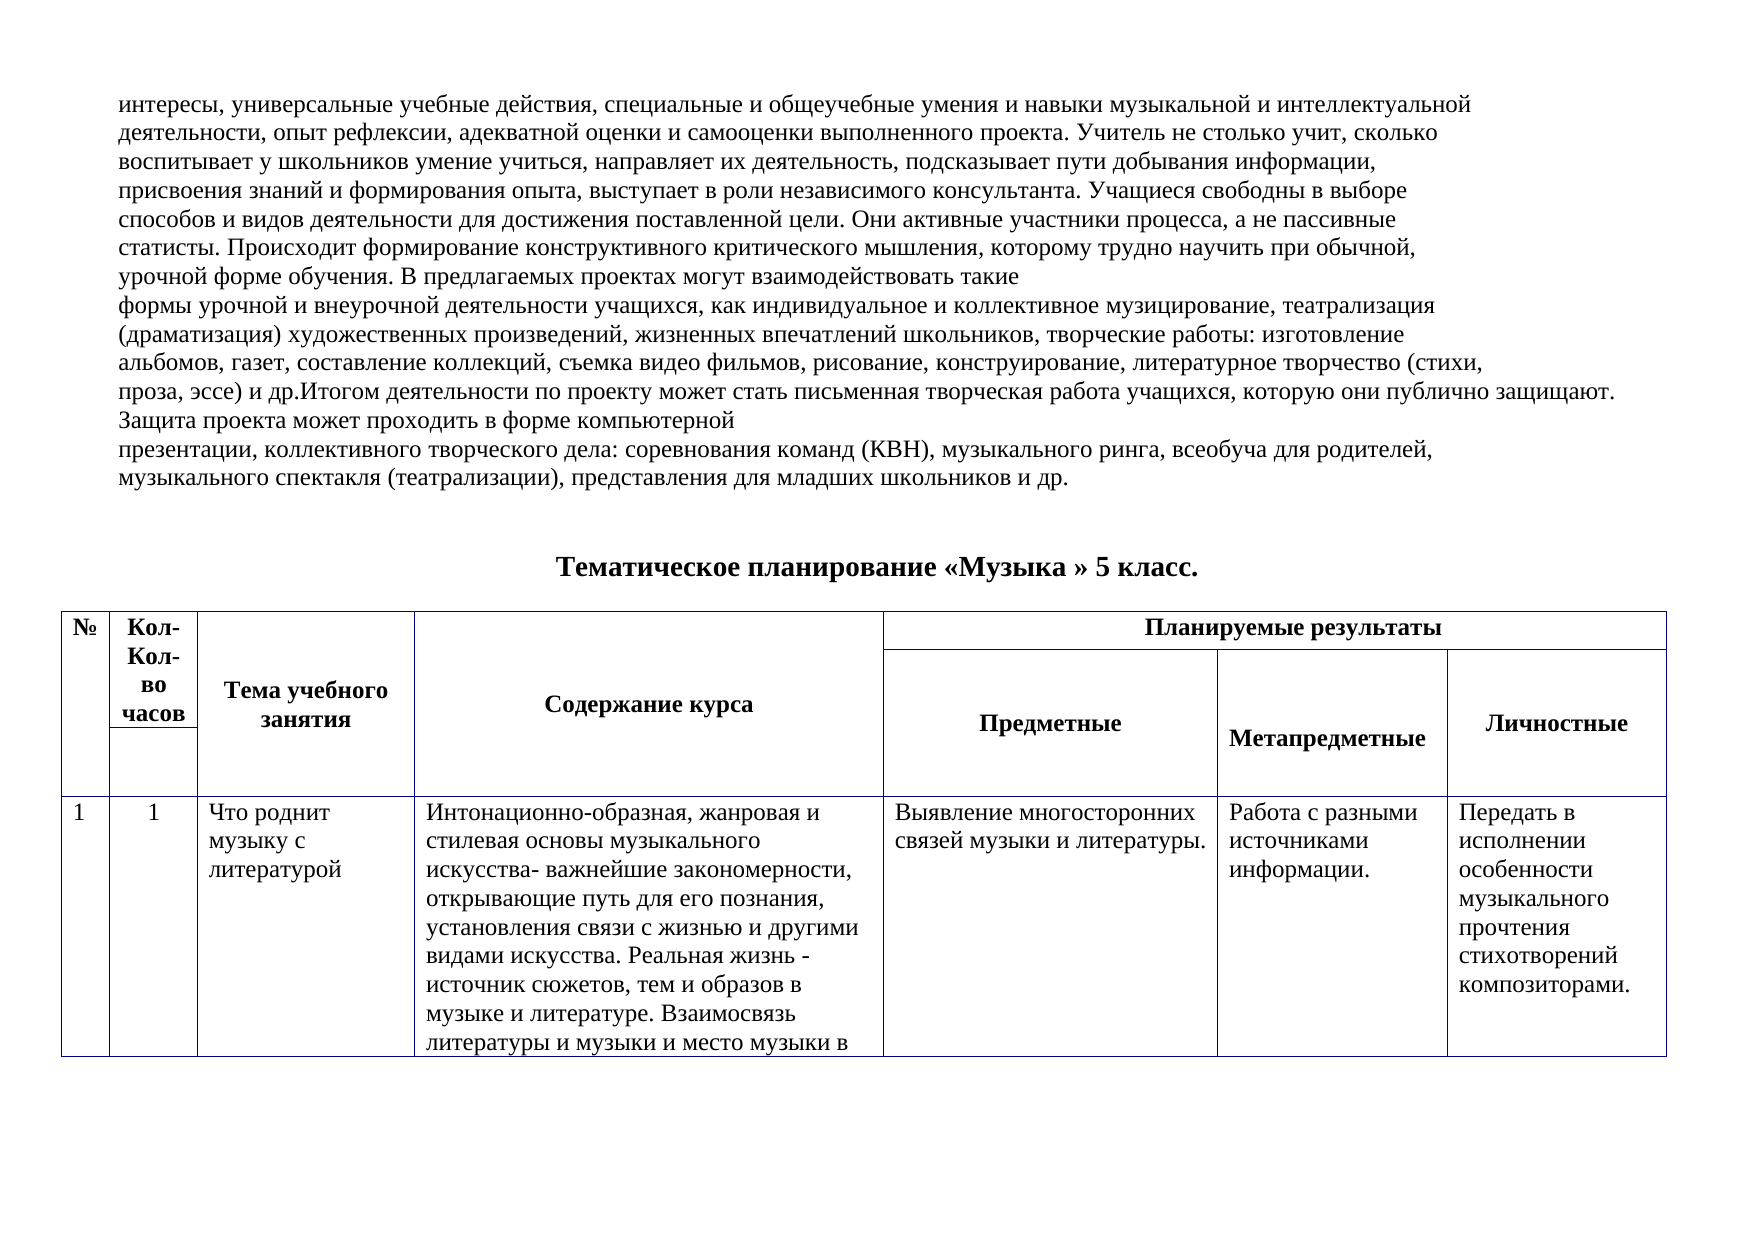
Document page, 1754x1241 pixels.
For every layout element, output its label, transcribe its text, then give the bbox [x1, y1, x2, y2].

text деятельности, опыт рефлексии, адекватной оценки и самооценки выполненного проекта. Учитель не столько учит, сколько [118, 117, 1636, 146]
text проза, эссе) и др.Итогом деятельности по проекту может стать письменная творческая работа учащихся, которую они публично защищают. Защита проекта может проходить в форме компьютерной [118, 376, 1636, 434]
table_header Кол-Кол-во часов [110, 612, 197, 727]
table_cell Передать в исполнении особенности музыкального прочтения стихотворений композиторами. [1448, 797, 1666, 1056]
table_cell [110, 728, 197, 796]
text присвоения знаний и формирования опыта, выступает в роли независимого консультанта. Учащиеся свободны в выборе [118, 175, 1636, 204]
text урочной форме обучения. В предлагаемых проектах могут взаимодействовать такие формы урочной и внеурочной деятельности учащихся, как индивидуальное и коллективное музицирование, театрализация [118, 261, 1636, 319]
text Тематическое планирование «Музыка » 5 класс. [118, 549, 1636, 582]
table_header Содержание курса [415, 612, 883, 796]
table_header № [62, 612, 109, 796]
text музыкального спектакля (театрализации), представления для младших школьников и др. [118, 462, 1636, 491]
table_cell Выявление многосторонних связей музыки и литературы. [884, 797, 1217, 1056]
text альбомов, газет, составление коллекций, съемка видео фильмов, рисование, конструирование, литературное творчество (стихи, [118, 347, 1636, 376]
text статисты. Происходит формирование конструктивного критического мышления, которому трудно научить при обычной, [118, 232, 1636, 261]
text воспитывает у школьников умение учиться, направляет их деятельность, подсказывает пути добывания информации, [118, 146, 1636, 175]
table_cell Личностные [1448, 650, 1666, 796]
table_header Тема учебного занятия [198, 612, 414, 796]
text способов и видов деятельности для достижения поставленной цели. Они активные участники процесса, а не пассивные [118, 204, 1636, 232]
text (драматизация) художественных произведений, жизненных впечатлений школьников, творческие работы: изготовление [118, 319, 1636, 347]
table_cell Метапредметные [1218, 650, 1447, 796]
table_cell 1 [62, 797, 109, 1056]
text интересы, универсальные учебные действия, специальные и общеучебные умения и навыки музыкальной и интеллектуальной [118, 89, 1636, 117]
table_header Планируемые результаты [884, 612, 1666, 648]
table_cell 1 [110, 797, 197, 1056]
table_cell Работа с разными источниками информации. [1218, 797, 1447, 1056]
table_cell Предметные [884, 650, 1217, 796]
table_cell Что роднит музыку с литературой [198, 797, 414, 1056]
text презентации, коллективного творческого дела: соревнования команд (КВН), музыкального ринга, всеобуча для родителей, [118, 434, 1636, 462]
